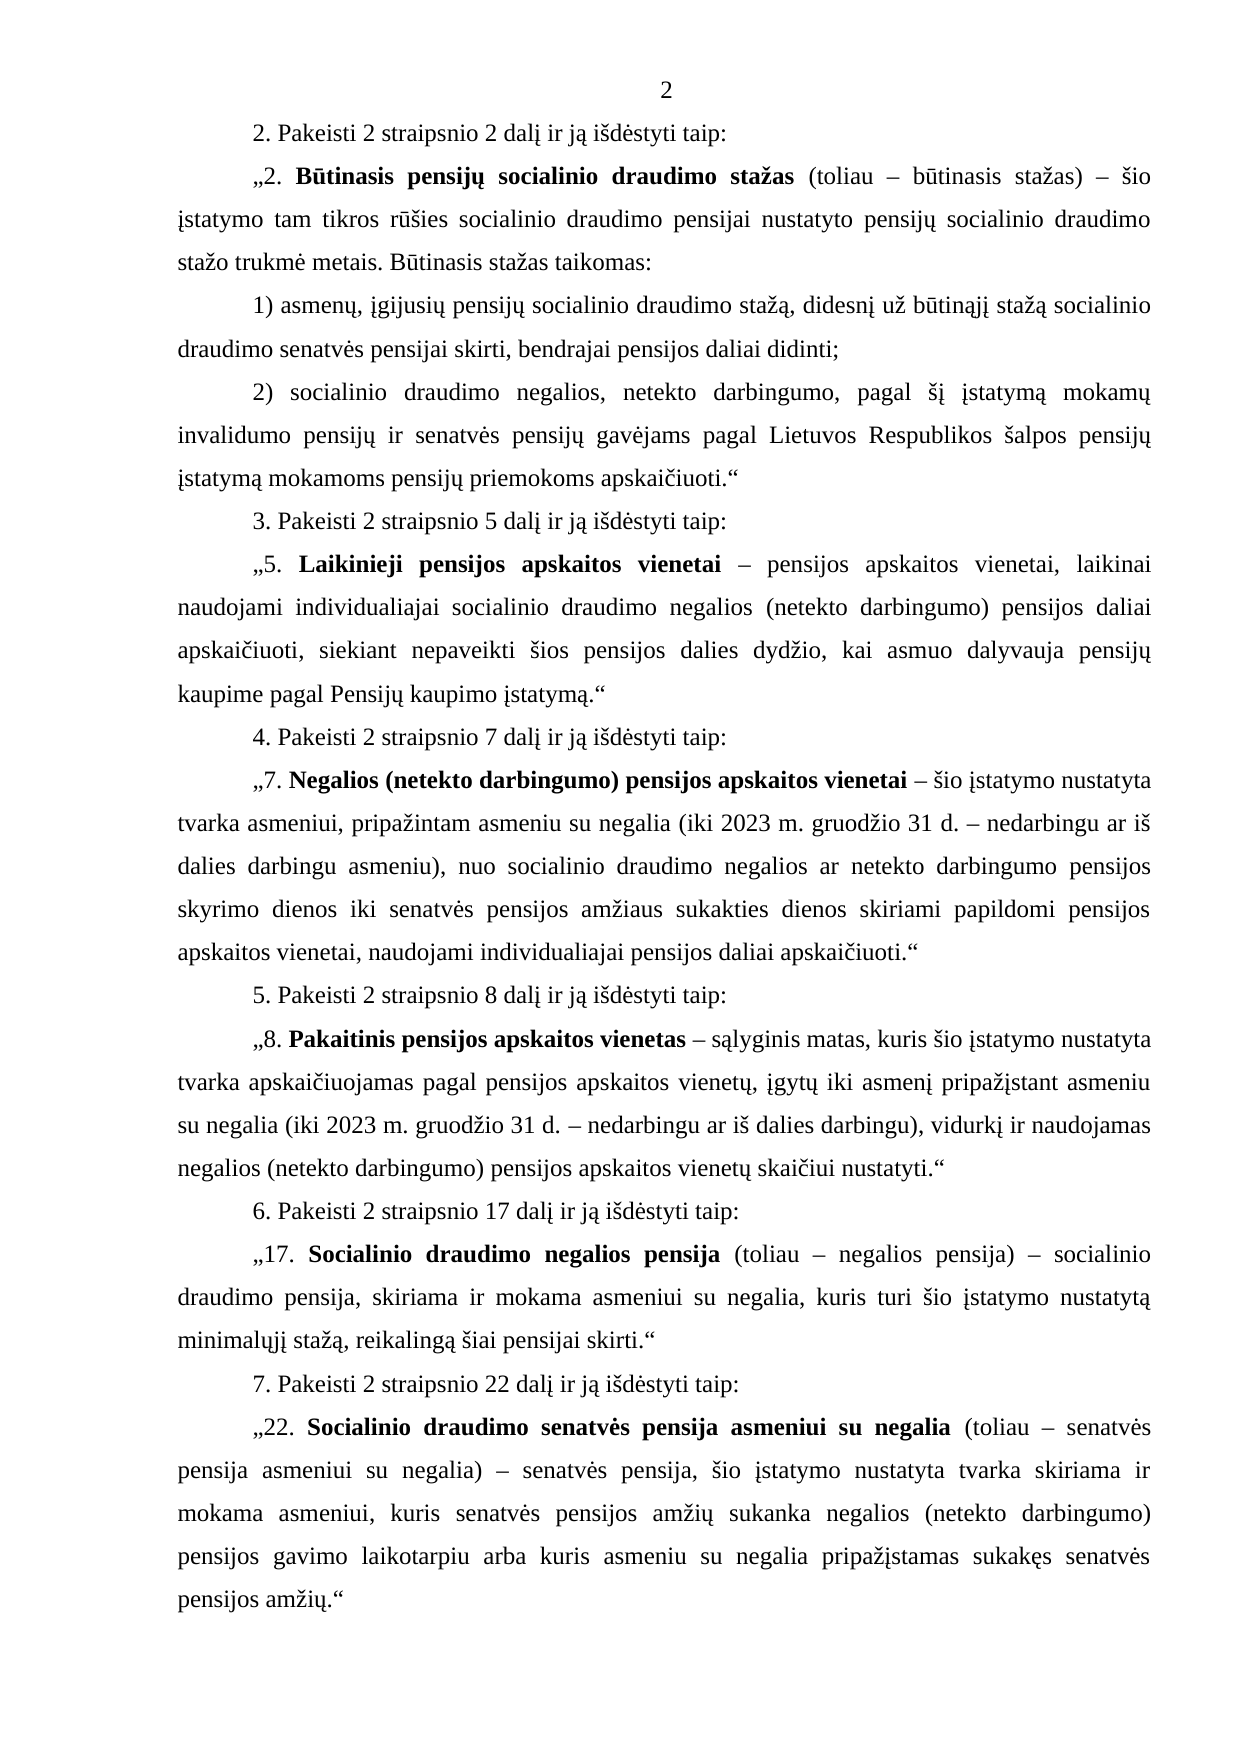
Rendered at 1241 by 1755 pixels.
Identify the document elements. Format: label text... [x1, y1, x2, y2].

text 6. Pakeisti 2 straipsnio 17 dalį ir ją išdėstyti taip: [177, 1196, 1152, 1225]
text „8. Pakaitinis pensijos apskaitos vienetas – sąlyginis matas, kuris šio įstatymo nustatyta tvarka apskaičiuojamas pagal pensijos apskaitos vienetų, įgytų iki asmenį pripažįstant asmeniu su negalia (iki 2023 m. gruodžio 31 d. – nedarbingu ar iš dalies darbingu), vidurkį ir naudojamas negalios (netekto darbingumo) pensijos apskaitos vienetų skaičiui nustatyti.“ [177, 1024, 1152, 1182]
text „2. Būtinasis pensijų socialinio draudimo stažas (toliau – būtinasis stažas) – šio įstatymo tam tikros rūšies socialinio draudimo pensijai nustatyto pensijų socialinio draudimo stažo trukmė metais. Būtinasis stažas taikomas: [177, 161, 1152, 276]
text 7. Pakeisti 2 straipsnio 22 dalį ir ją išdėstyti taip: [177, 1369, 1152, 1397]
text 3. Pakeisti 2 straipsnio 5 dalį ir ją išdėstyti taip: [177, 506, 1152, 535]
text „7. Negalios (netekto darbingumo) pensijos apskaitos vienetai – šio įstatymo nustatyta tvarka asmeniui, pripažintam asmeniu su negalia (iki 2023 m. gruodžio 31 d. – nedarbingu ar iš dalies darbingu asmeniu), nuo socialinio draudimo negalios ar netekto darbingumo pensijos skyrimo dienos iki senatvės pensijos amžiaus sukakties dienos skiriami papildomi pensijos apskaitos vienetai, naudojami individualiajai pensijos daliai apskaičiuoti.“ [177, 765, 1152, 966]
text 1) asmenų, įgijusių pensijų socialinio draudimo stažą, didesnį už būtinąjį stažą socialinio draudimo senatvės pensijai skirti, bendrajai pensijos daliai didinti; [177, 291, 1152, 362]
text 2) socialinio draudimo negalios, netekto darbingumo, pagal šį įstatymą mokamų invalidumo pensijų ir senatvės pensijų gavėjams pagal Lietuvos Respublikos šalpos pensijų įstatymą mokamoms pensijų priemokoms apskaičiuoti.“ [177, 377, 1152, 492]
text „22. Socialinio draudimo senatvės pensija asmeniui su negalia (toliau – senatvės pensija asmeniui su negalia) – senatvės pensija, šio įstatymo nustatyta tvarka skiriama ir mokama asmeniui, kuris senatvės pensijos amžių sukanka negalios (netekto darbingumo) pensijos gavimo laikotarpiu arba kuris asmeniu su negalia pripažįstamas sukakęs senatvės pensijos amžių.“ [177, 1412, 1152, 1613]
text 2. Pakeisti 2 straipsnio 2 dalį ir ją išdėstyti taip: [177, 118, 1152, 147]
text „5. Laikinieji pensijos apskaitos vienetai – pensijos apskaitos vienetai, laikinai naudojami individualiajai socialinio draudimo negalios (netekto darbingumo) pensijos daliai apskaičiuoti, siekiant nepaveikti šios pensijos dalies dydžio, kai asmuo dalyvauja pensijų kaupime pagal Pensijų kaupimo įstatymą.“ [177, 549, 1152, 707]
text 5. Pakeisti 2 straipsnio 8 dalį ir ją išdėstyti taip: [177, 981, 1152, 1009]
text 4. Pakeisti 2 straipsnio 7 dalį ir ją išdėstyti taip: [177, 722, 1152, 751]
text „17. Socialinio draudimo negalios pensija (toliau – negalios pensija) – socialinio draudimo pensija, skiriama ir mokama asmeniui su negalia, kuris turi šio įstatymo nustatytą minimalųjį stažą, reikalingą šiai pensijai skirti.“ [177, 1239, 1152, 1354]
